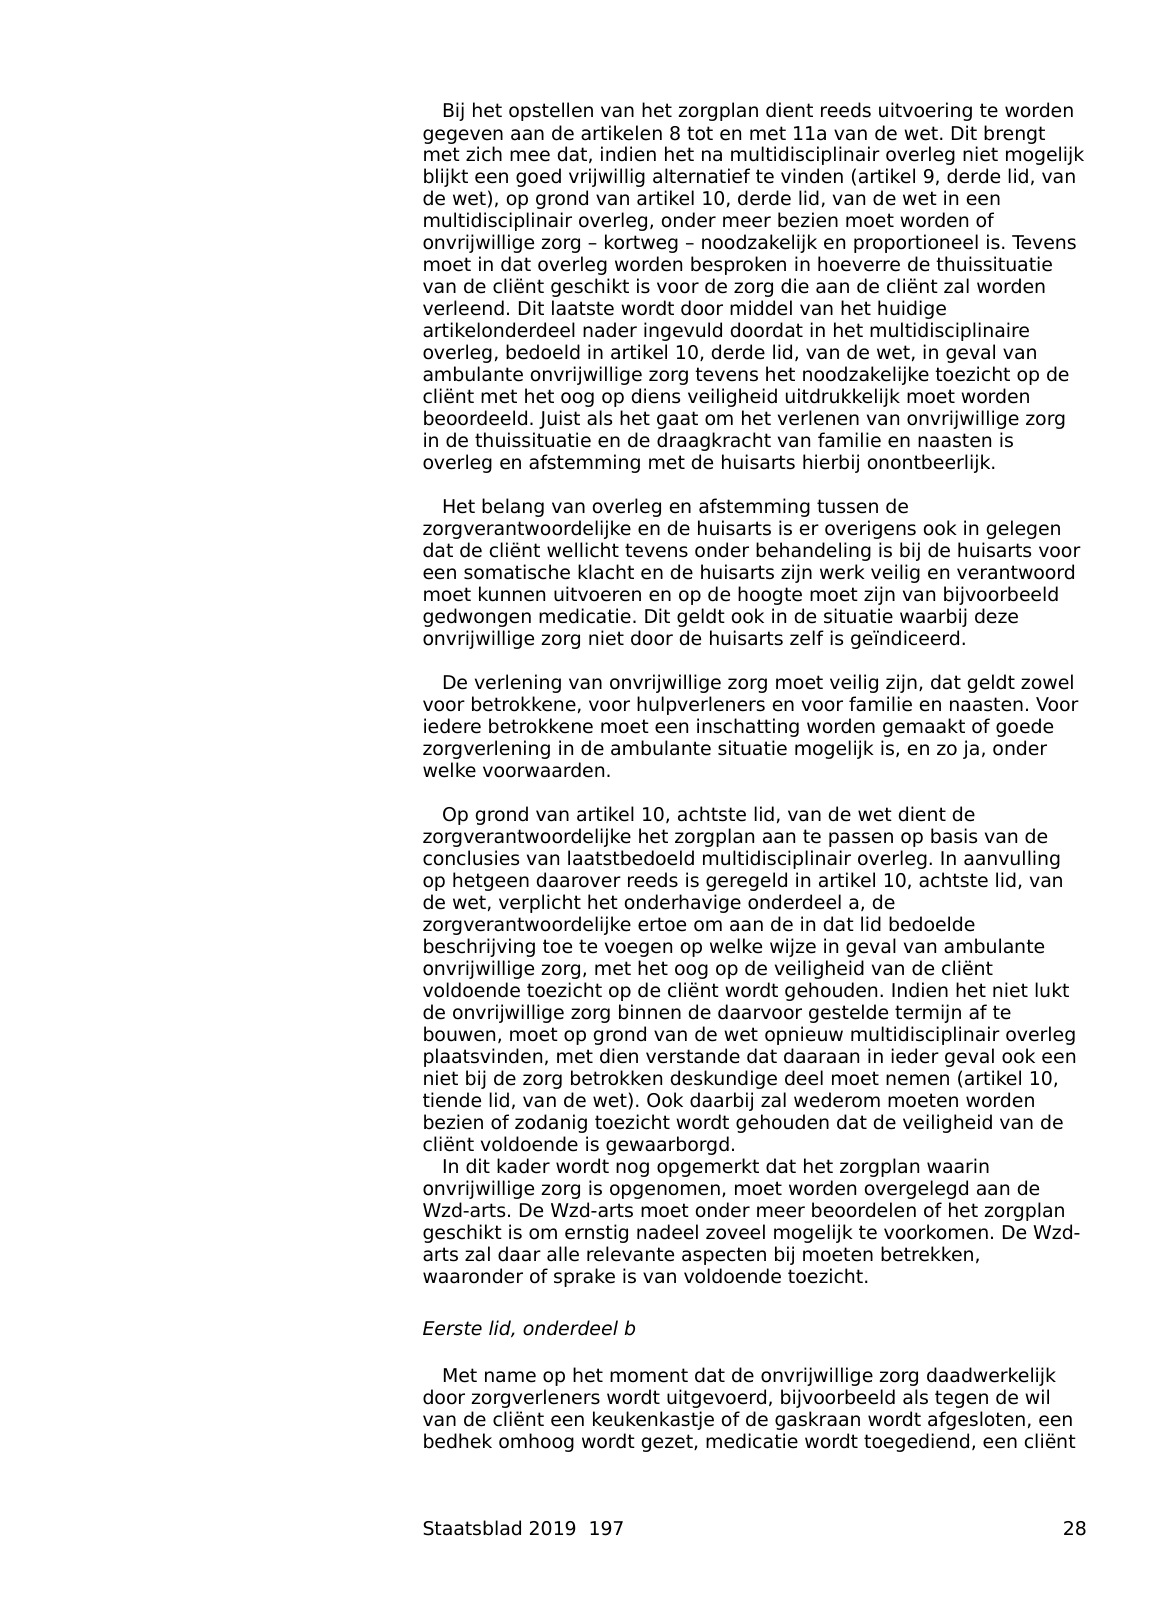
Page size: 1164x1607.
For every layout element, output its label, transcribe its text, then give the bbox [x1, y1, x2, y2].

subtitle Eerste lid, onderdeel b [422, 1318, 1087, 1340]
text De verlening van onvrijwillige zorg moet veilig zijn, dat geldt zowel voor betrokkene, voor hulpverleners en voor familie en naasten. Voor iedere betrokkene moet een inschatting worden gemaakt of goede zorgverlening in de ambulante situatie mogelijk is, en zo ja, onder welke voorwaarden. [422, 672, 1087, 782]
text In dit kader wordt nog opgemerkt dat het zorgplan waarin onvrijwillige zorg is opgenomen, moet worden overgelegd aan de Wzd-arts. De Wzd-arts moet onder meer beoordelen of het zorgplan geschikt is om ernstig nadeel zoveel mogelijk te voorkomen. De Wzd-arts zal daar alle relevante aspecten bij moeten betrekken, waaronder of sprake is van voldoende toezicht. [422, 1156, 1087, 1288]
text Op grond van artikel 10, achtste lid, van de wet dient de zorgverantwoordelijke het zorgplan aan te passen op basis van de conclusies van laatstbedoeld multidisciplinair overleg. In aanvulling op hetgeen daarover reeds is geregeld in artikel 10, achtste lid, van de wet, verplicht het onderhavige onderdeel a, de zorgverantwoordelijke ertoe om aan de in dat lid bedoelde beschrijving toe te voegen op welke wijze in geval van ambulante onvrijwillige zorg, met het oog op de veiligheid van de cliënt voldoende toezicht op de cliënt wordt gehouden. Indien het niet lukt de onvrijwillige zorg binnen de daarvoor gestelde termijn af te bouwen, moet op grond van de wet opnieuw multidisciplinair overleg plaatsvinden, met dien verstande dat daaraan in ieder geval ook een niet bij de zorg betrokken deskundige deel moet nemen (artikel 10, tiende lid, van de wet). Ook daarbij zal wederom moeten worden bezien of zodanig toezicht wordt gehouden dat de veiligheid van de cliënt voldoende is gewaarborgd. [422, 804, 1087, 1156]
text Bij het opstellen van het zorgplan dient reeds uitvoering te worden gegeven aan de artikelen 8 tot en met 11a van de wet. Dit brengt met zich mee dat, indien het na multidisciplinair overleg niet mogelijk blijkt een goed vrijwillig alternatief te vinden (artikel 9, derde lid, van de wet), op grond van artikel 10, derde lid, van de wet in een multidisciplinair overleg, onder meer bezien moet worden of onvrijwillige zorg – kortweg – noodzakelijk en proportioneel is. Tevens moet in dat overleg worden besproken in hoeverre de thuissituatie van de cliënt geschikt is voor de zorg die aan de cliënt zal worden verleend. Dit laatste wordt door middel van het huidige artikelonderdeel nader ingevuld doordat in het multidisciplinaire overleg, bedoeld in artikel 10, derde lid, van de wet, in geval van ambulante onvrijwillige zorg tevens het noodzakelijke toezicht op de cliënt met het oog op diens veiligheid uitdrukkelijk moet worden beoordeeld. Juist als het gaat om het verlenen van onvrijwillige zorg in de thuissituatie en de draagkracht van familie en naasten is overleg en afstemming met de huisarts hierbij onontbeerlijk. [422, 100, 1087, 474]
text Het belang van overleg en afstemming tussen de zorgverantwoordelijke en de huisarts is er overigens ook in gelegen dat de cliënt wellicht tevens onder behandeling is bij de huisarts voor een somatische klacht en de huisarts zijn werk veilig en verantwoord moet kunnen uitvoeren en op de hoogte moet zijn van bijvoorbeeld gedwongen medicatie. Dit geldt ook in de situatie waarbij deze onvrijwillige zorg niet door de huisarts zelf is geïndiceerd. [422, 496, 1087, 650]
text Met name op het moment dat de onvrijwillige zorg daadwerkelijk door zorgverleners wordt uitgevoerd, bijvoorbeeld als tegen de wil van de cliënt een keukenkastje of de gaskraan wordt afgesloten, een bedhek omhoog wordt gezet, medicatie wordt toegediend, een cliënt [422, 1365, 1087, 1453]
